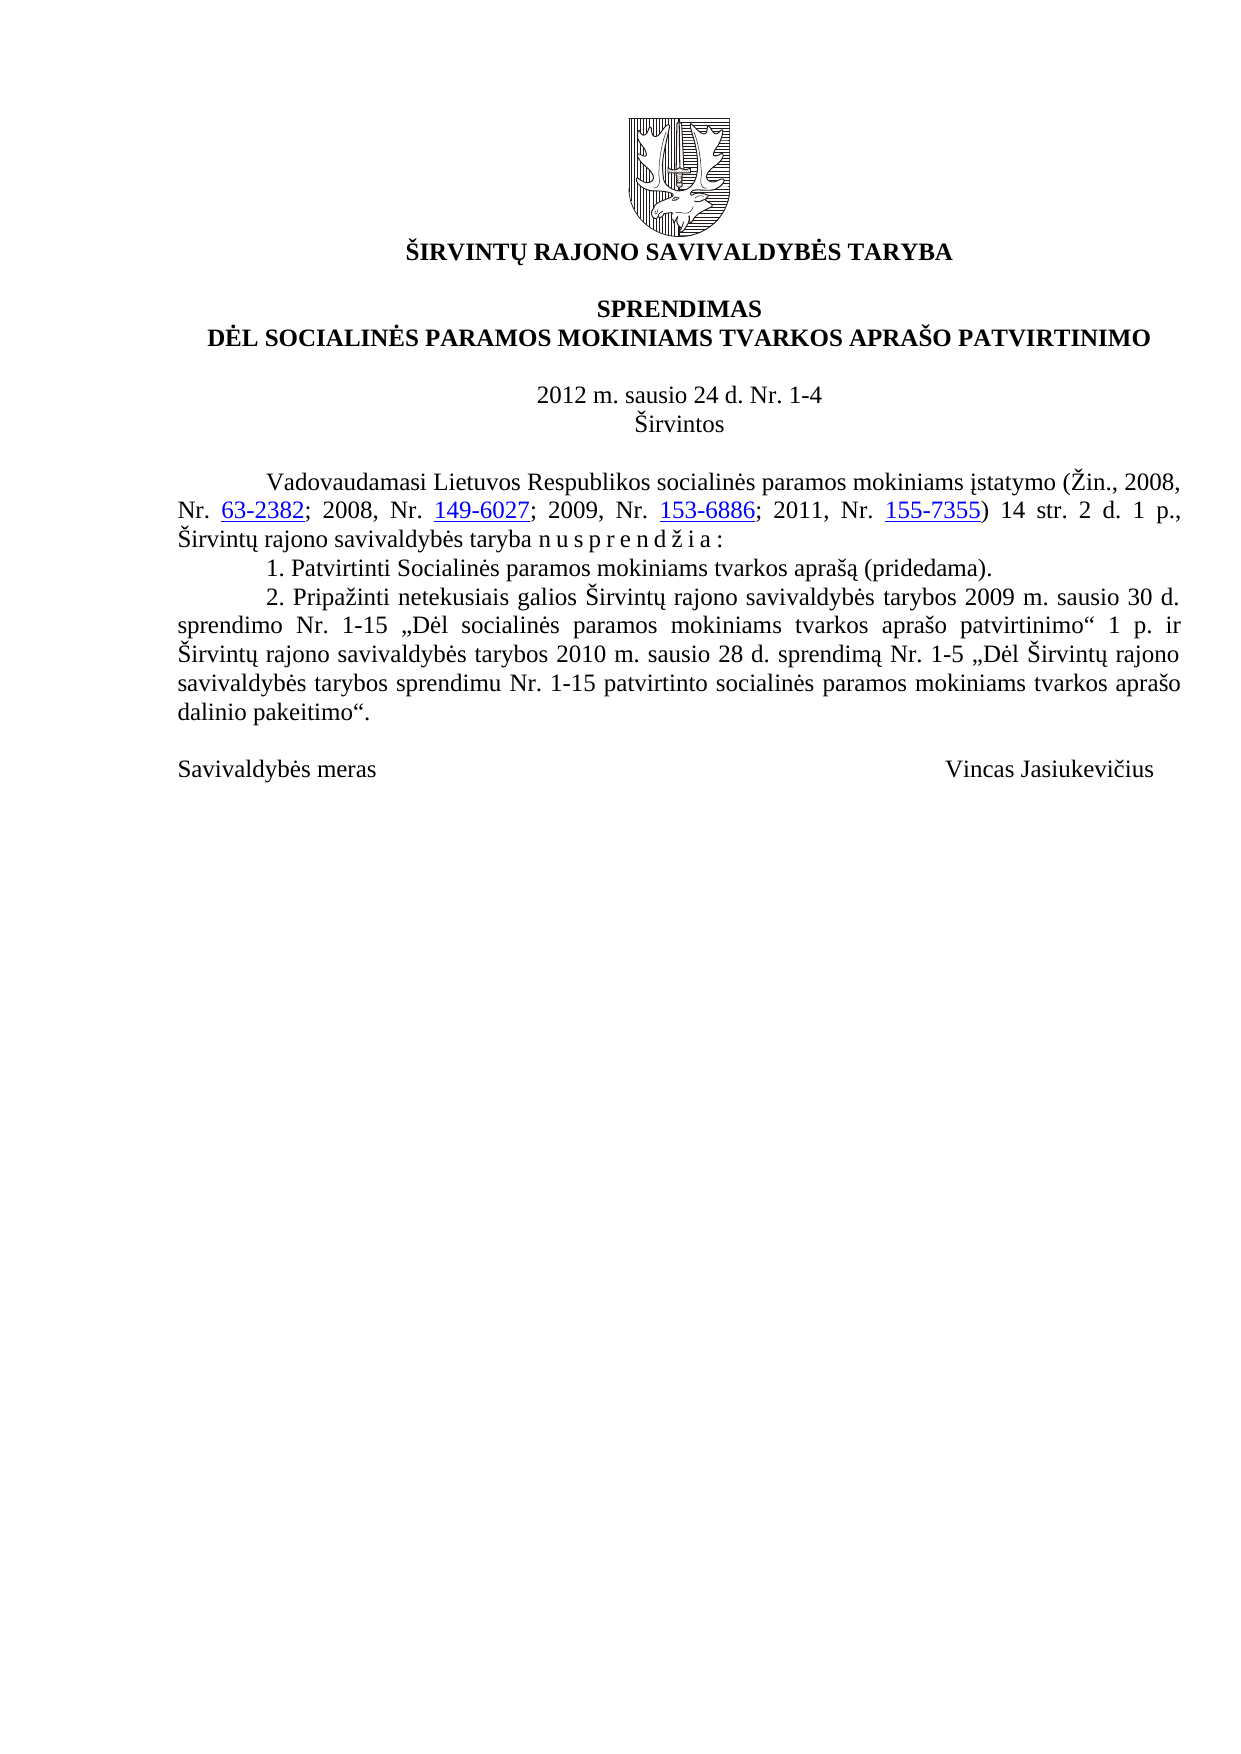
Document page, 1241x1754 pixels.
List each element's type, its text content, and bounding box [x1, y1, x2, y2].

text ŠIRVINTŲ RAJONO SAVIVALDYBĖS TARYBA [177, 237, 1181, 266]
text Vadovaudamasi Lietuvos Respublikos socialinės paramos mokiniams įstatymo (Žin., 2008, Nr. 63-2382; 2008, Nr. 149-6027; 2009, Nr. 153-6886; 2011, Nr. 155-7355) 14 str. 2 d. 1 p., Širvintų rajono savivaldybės taryba nusprendžia: [177, 467, 1181, 553]
text 2. Pripažinti netekusiais galios Širvintų rajono savivaldybės tarybos 2009 m. sausio 30 d. sprendimo Nr. 1-15 „Dėl socialinės paramos mokiniams tvarkos aprašo patvirtinimo“ 1 p. ir Širvintų rajono savivaldybės tarybos 2010 m. sausio 28 d. sprendimą Nr. 1-5 „Dėl Širvintų rajono savivaldybės tarybos sprendimu Nr. 1-15 patvirtinto socialinės paramos mokiniams tvarkos aprašo dalinio pakeitimo“. [177, 582, 1181, 726]
text Širvintos [177, 409, 1181, 438]
text 2012 m. sausio 24 d. Nr. 1-4 [177, 381, 1181, 409]
text Savivaldybės meras Vincas Jasiukevičius [177, 754, 1181, 783]
text DĖL SOCIALINĖS PARAMOS MOKINIAMS TVARKOS APRAŠO PATVIRTINIMO [177, 323, 1181, 352]
text SPRENDIMAS [177, 294, 1181, 323]
text 1. Patvirtinti Socialinės paramos mokiniams tvarkos aprašą (pridedama). [177, 553, 1181, 582]
